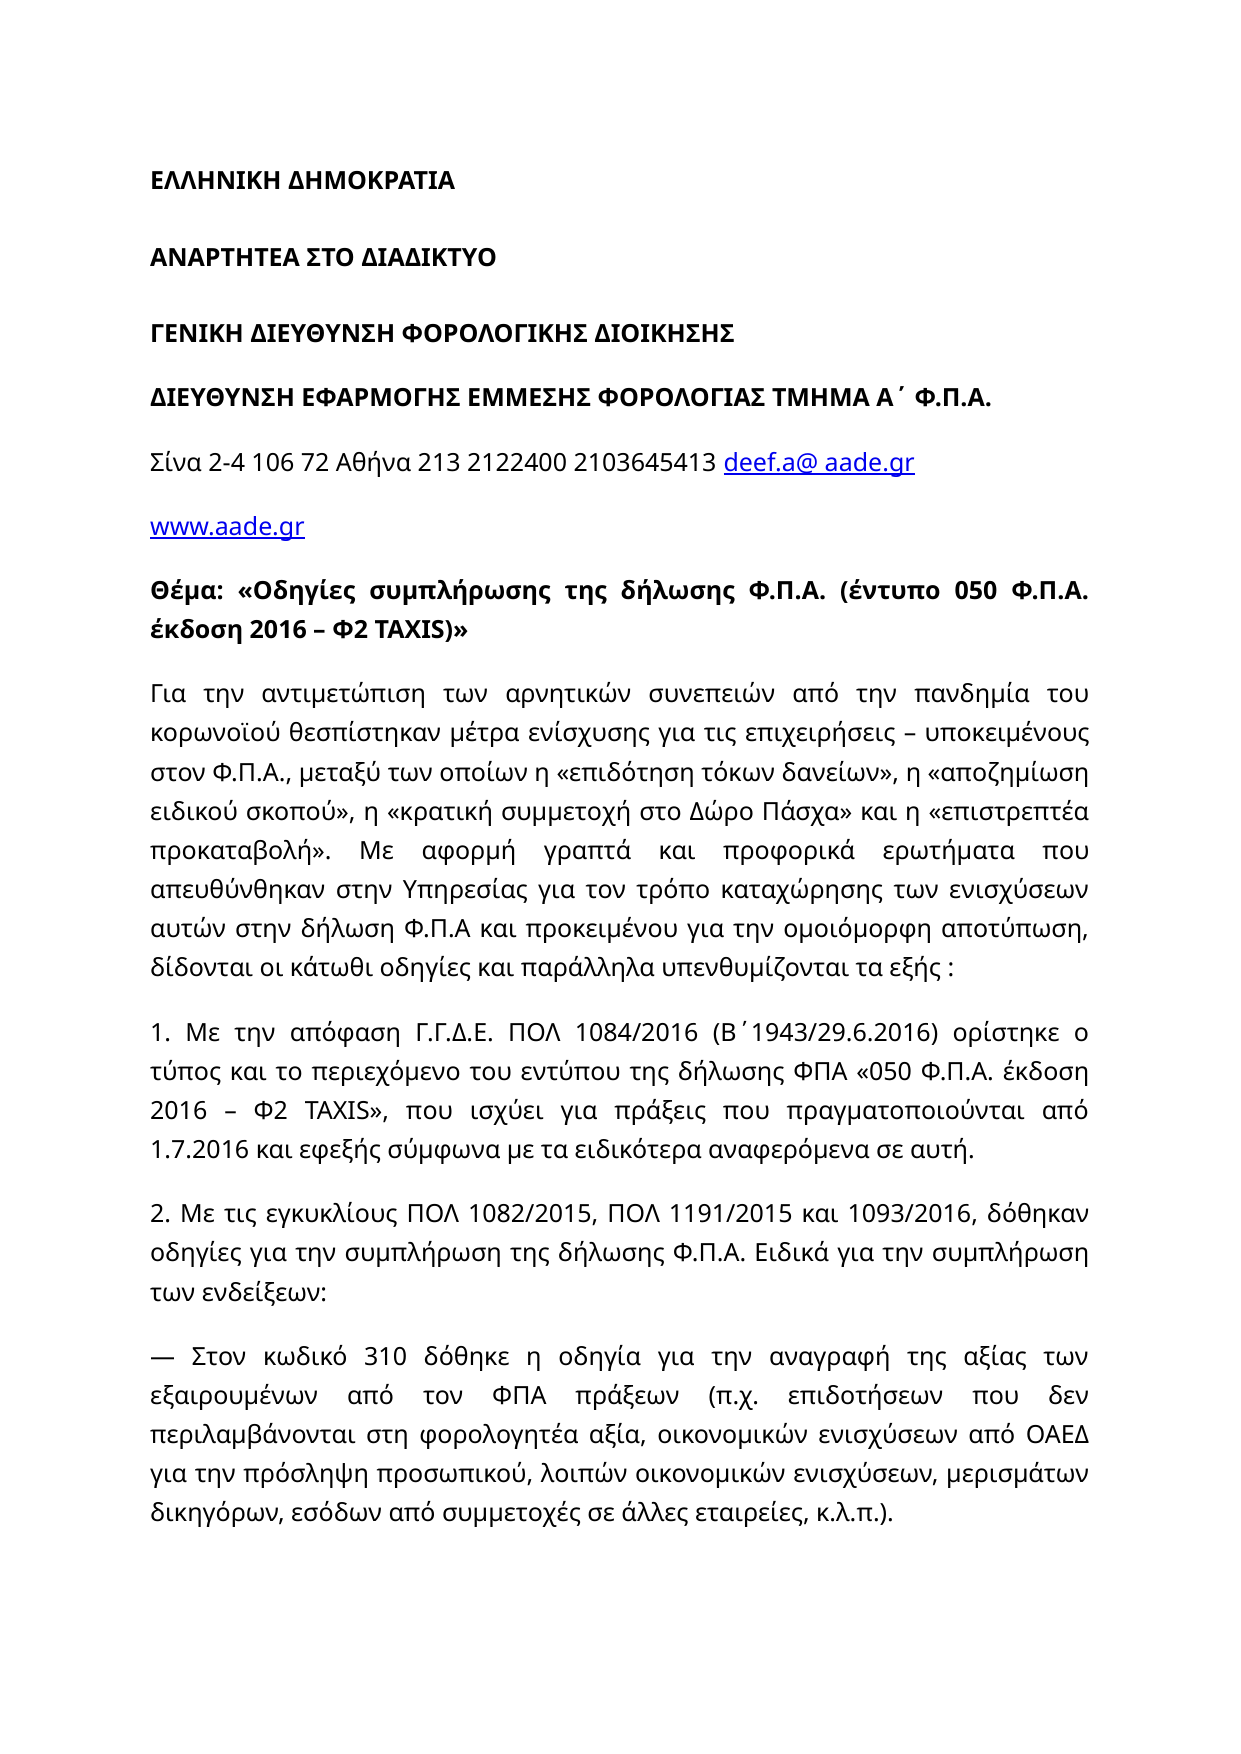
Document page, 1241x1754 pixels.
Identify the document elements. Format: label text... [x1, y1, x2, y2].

title ΕΛΛΗΝΙΚΗ ΔΗΜΟΚΡΑΤΙΑ [150, 162, 1090, 197]
text ΓΕΝΙΚΗ ΔΙΕΥΘΥΝΣΗ ΦΟΡΟΛΟΓΙΚΗΣ ΔΙΟΙΚΗΣΗΣ [150, 316, 1090, 350]
text www.aade.gr [150, 508, 1090, 542]
text ΔΙΕΥΘΥΝΣΗ ΕΦΑΡΜΟΓΗΣ ΕΜΜΕΣΗΣ ΦΟΡΟΛΟΓΙΑΣ ΤΜΗΜΑ Α΄ Φ.Π.Α. [150, 380, 1090, 414]
text Για την αντιμετώπιση των αρνητικών συνεπειών από την πανδημία του κορωνοϊού θεσπίστηκαν μέτρα ενίσχυσης για τις επιχειρήσεις – υποκειμένους στον Φ.Π.Α., μεταξύ των οποίων η «επιδότηση τόκων δανείων», η «αποζημίωση ειδικού σκοπού», η «κρατική συμμετοχή στο Δώρο Πάσχα» και η «επιστρεπτέα προκαταβολή». Με αφορμή γραπτά και προφορικά ερωτήματα που απευθύνθηκαν στην Υπηρεσίας για τον τρόπο καταχώρησης των ενισχύσεων αυτών στην δήλωση Φ.Π.Α και προκειμένου για την ομοιόμορφη αποτύπωση, δίδονται οι κάτωθι οδηγίες και παράλληλα υπενθυμίζονται τα εξής : [150, 676, 1090, 984]
title ΑΝΑΡΤΗΤΕΑ ΣΤΟ ΔΙΑΔΙΚΤΥΟ [150, 239, 1090, 273]
text 1. Με την απόφαση Γ.Γ.Δ.Ε. ΠΟΛ 1084/2016 (Β΄1943/29.6.2016) ορίστηκε ο τύπος και το περιεχόμενο του εντύπου της δήλωσης ΦΠΑ «050 Φ.Π.Α. έκδοση 2016 – Φ2 TAXIS», που ισχύει για πράξεις που πραγματοποιούνται από 1.7.2016 και εφεξής σύμφωνα με τα ειδικότερα αναφερόμενα σε αυτή. [150, 1014, 1090, 1166]
text Σίνα 2-4 106 72 Αθήνα 213 2122400 2103645413 deef.a@ aade.gr [150, 444, 1090, 478]
text 2. Με τις εγκυκλίους ΠΟΛ 1082/2015, ΠΟΛ 1191/2015 και 1093/2016, δόθηκαν οδηγίες για την συμπλήρωση της δήλωσης Φ.Π.Α. Ειδικά για την συμπλήρωση των ενδείξεων: [150, 1196, 1090, 1308]
text — Στον κωδικό 310 δόθηκε η οδηγία για την αναγραφή της αξίας των εξαιρουμένων από τον ΦΠΑ πράξεων (π.χ. επιδοτήσεων που δεν περιλαμβάνονται στη φορολογητέα αξία, οικονομικών ενισχύσεων από ΟΑΕΔ για την πρόσληψη προσωπικού, λοιπών οικονομικών ενισχύσεων, μερισμάτων δικηγόρων, εσόδων από συμμετοχές σε άλλες εταιρείες, κ.λ.π.). [150, 1338, 1090, 1529]
text Θέμα: «Οδηγίες συμπλήρωσης της δήλωσης Φ.Π.Α. (έντυπο 050 Φ.Π.Α. έκδοση 2016 – Φ2 TAXIS)» [150, 572, 1090, 646]
